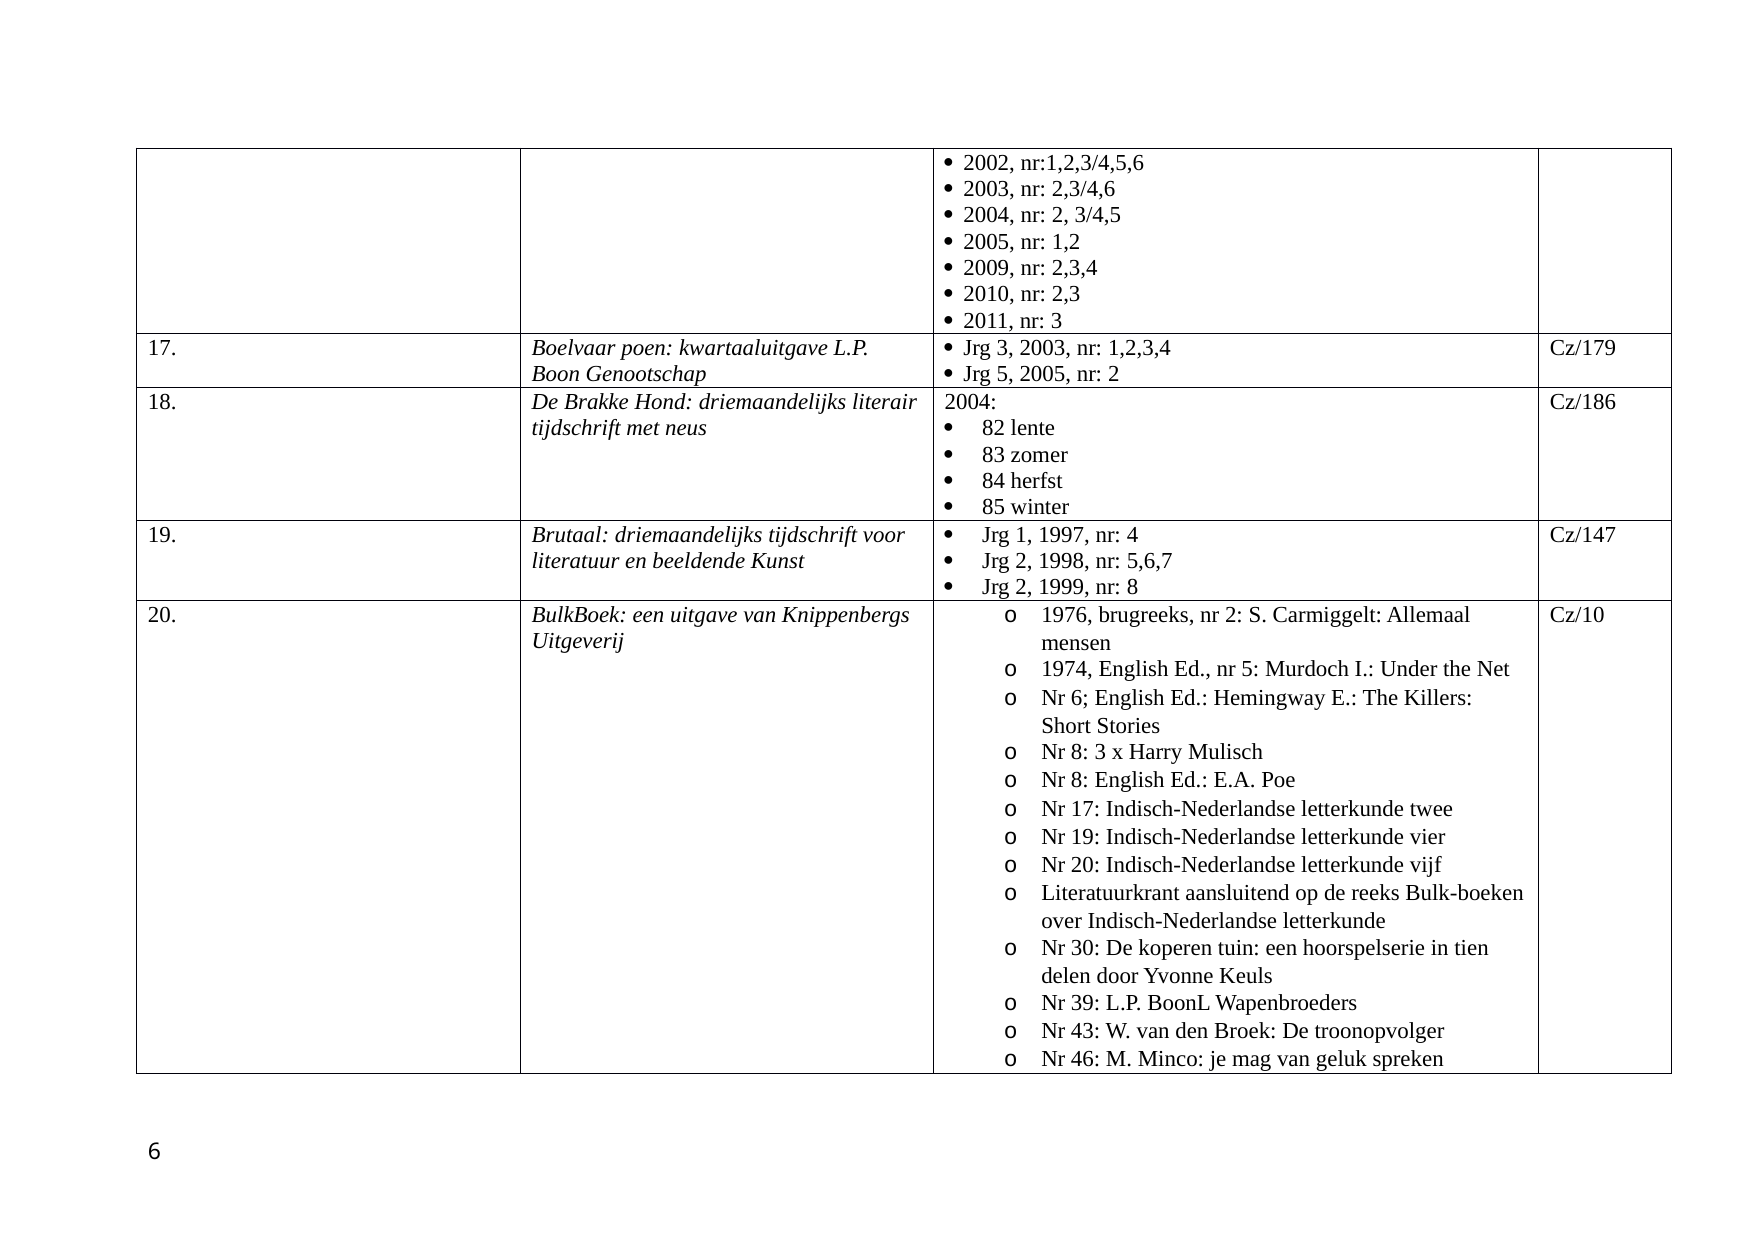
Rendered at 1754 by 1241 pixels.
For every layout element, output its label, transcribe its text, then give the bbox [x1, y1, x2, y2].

table_cell Cz/10 [1539, 601, 1671, 1073]
table_cell Brutaal: driemaandelijks tijdschrift voor literatuur en beeldende Kunst [521, 521, 933, 600]
table_cell Jrg 1, 1997, nr: 4 Jrg 2, 1998, nr: 5,6,7 Jrg 2, 1999, nr: 8 [934, 521, 1538, 600]
table_cell [137, 149, 520, 333]
table_cell Jrg 3, 2003, nr: 1,2,3,4 Jrg 5, 2005, nr: 2 [934, 334, 1538, 387]
table_cell 17. [137, 334, 520, 387]
table_cell 18. [137, 388, 520, 520]
table_cell [521, 149, 933, 333]
table_cell 2004: 82 lente 83 zomer 84 herfst 85 winter [934, 388, 1538, 520]
table_cell Cz/179 [1539, 334, 1671, 387]
table_cell Cz/186 [1539, 388, 1671, 520]
table_cell 20. [137, 601, 520, 1073]
table_cell [1539, 149, 1671, 333]
table_cell 1980, nr: 6,7,8 1981, nr: 1,5,6,7,8,9,10 Jrg 3, 1982, nr: 1,2,4,5,6,10 Jrg 4, 1983, nr: 1,2,3,4,5,6,7,8 Jrg 5, 1984, nr: 1,2,3 Jrg 6, 1984, nr: 1 Jrg 6, 1985, nr: 2,3,4,5 Jrg 7 1986, nr: 1,2,3,4,5,6 Jrg 8, 1987, nr: 1,2,3,4,5,6 Jrg 9, 1988, nr: 5,6 Jrg 10, 1989, nr: 1,2,3,4,5,6 Jrg 11, 1990, nr: 1,2,3,4,5,6 Jrg 12, 1991, nr: 1,2,3,4,5,6 Jrg 13, 1992, nr: 1,2,3,4,5,6 Jrg 14, 1993, nr: 1,2,3,5,6 Jrg 15, 1994, nr: 1,2,3,4,5,6 Jrg 16, 1995, nr: 1,2,3,4,6 Jrg 17, 1996, nr: 1,3,4, + Extra numer april, 6 Jrg 18, 1997, nr: 1,2,4,5,6 [od r. 1997 zm. Nr. Pol. Na niderl.] Jrg 19, 1998, nr: 1,2,3,4,5,6 Jrg 20, 1999, nr: 1,2,3/4, 5 Jrg 21, 2000, nr: 2,5,6 2001, nr: 1,3/4, 5,6 2002, nr:1,2,3/4,5,6 2003, nr: 2,3/4,6 2004, nr: 2, 3/4,5 2005, nr: 1,2 2009, nr: 2,3,4 2010, nr: 2,3 2011, nr: 3 [934, 149, 1538, 333]
table_cell Cz/147 [1539, 521, 1671, 600]
table_cell BulkBoek: een uitgave van Knippenbergs Uitgeverij [521, 601, 933, 1073]
table_cell 19. [137, 521, 520, 600]
table_cell De Brakke Hond: driemaandelijks literair tijdschrift met neus [521, 388, 933, 520]
table_cell Boelvaar poen: kwartaaluitgave L.P. Boon Genootschap [521, 334, 933, 387]
table_cell 1976, brugreeks, nr 2: S. Carmiggelt: Allemaal mensen 1974, English Ed., nr 5: Murdoch I.: Under the Net Nr 6; English Ed.: Hemingway E.: The Killers: Short Stories Nr 8: 3 x Harry Mulisch Nr 8: English Ed.: E.A. Poe Nr 17: Indisch-Nederlandse letterkunde twee Nr 19: Indisch-Nederlandse letterkunde vier Nr 20: Indisch-Nederlandse letterkunde vijf Literatuurkrant aansluitend op de reeks Bulk-boeken over Indisch-Nederlandse letterkunde Nr 30: De koperen tuin: een hoorspelserie in tien delen door Yvonne Keuls Nr 39: L.P. BoonL Wapenbroeders Nr 43: W. van den Broek: De troonopvolger Nr 46: M. Minco: je mag van geluk spreken Nr 47: Bomans G.: Over andere kopstukken Nr 49: M. Nijhoff: “Ik heb vannacht zoon vreemden droom gehaad” Nr 50: S. Vestdijk: De dokter en het lichte meisje Nr 51: R. Campert: Alle dagen feest: vier verfilmde verhalen Nr 54: Belcampo: De dingen de baas verhalen Nr 56: D.A. Kooiman: Uit de memoires van een mensenredder Nr 57: Forum, d. 1 Nr 58: Forum, d. 2 Nr 61: Lucebert: Beelden in het heden Nr 62: Wim de Bie, Kees van Kooten Nr 63: Heeresma Heere: Zwaarmoedige verhalen Nr 66: H. Mulisch: het zwarte licht Nr 69: Liefdesgedichten Nr 71: A. Blaman: De rode beuk en andere verhalen Nr 74: W.F. Hermans: King Kong. Jrg 7: nr 75: De mooiste sprookjes van de Lage Landen nr 76: Het nieuwe proza nr 81: J. van Oudshoorn: Pinksteren nr 82: M. ’t Hart: De dorstige minnaar Jrg 8: Nr 87: G. Reve: Scheppend kunstenaar Nr 88: L. Couperus: Noodlot Nr 89: G. Walschap: Trouwen Nr 93 J. Groot: moderne poëzie Nr 96: Fietsen Literatuurkrant: Bulkboek-bijlage: voorjaar 1988 Jrg 9: Nr 101: M. Gijsen: Klaaglied om Agnes Nr 102: R. Campert: Liefdes schijnbewegingen Nr 103: H. Claus: De Metsiers; De oostakkerse gedichten Nr 104: W.F. Hermans: Vijf verhalen Nr 106: J. Slauerhoff: Het leven op aarde Nr 109: Columnisten in de jaren zeventig Jrg 10: Nr110: Adriaan van der Veen Nr 111: J.A.M. Biesheuvel: Wilde zwanen Nr 114: Het gezin: proza en poëzie Nr 115: L.P.Boon: Menuet Nr 119: G. Krol: in de dienst van de “Koninklijke” Jrg 11: Nr 121: H. Mulisch: Symetrie en andere verhalen Nr 122: De popdichters Nr 125: F. van Eeden: De kleine Johannes Nr 135: C. Buddingh: Met twee benen in de grond. Nr 137: E. Portnoy: Amourettes en andere verhalen Jrg 12 Nr 130 J. Vandeloo: Het gevaar Nr 131 A. van der Leeuw: Ik en mijn speelman Jrg 13 Nr 141 L. Couperus: De stille kracht Nr 142 J. Slauerhoff: Het verboden rijk Nr 143 Vensters naar vroeger Nr 144 H. Warren: Steen der hulp Nr 145 J.A. Deelder: De man in het zwart Jrg 14: Nr 148: Marijke spies Des mensen Nr 149: Eeden F. van: Van de koele meren des doods Nr 150: Koker D.: Dagboek geschreven in Vught Nr 151: M. Minco: Je mag van geluk spreken Nr 152: Lampo, H.: De komst van Joachim Stiller Nr 153: J. Brouwers: Joris Ockeloen en het wachten; Een lotgeval Nr 154: J. van Doorn: Smaak van vrijheid Nr 155: H. Vervoort: Met stijgende verbazing Jrg 15: Nr 156: Paasman B.: Het boek der Verlichting: de 18e eeuw van A tot Z Nr 157: M. Emants: Een nagelaten bekentenis Nr 158: Op hoop van zegen: K. Loomans: Scenario Nr 159: H. Heeresma: Een dagje naar het strand Nr 160: J. Wolkers: Terug naar Oestgeest Nr 161: C. Nooteboom: Rituelen Nr 162: M. Brouwers: Havinck Nr 163: Plezierdichters en hun vak Jrg: 16 Nr 165: Een avontuur en andere naturalistische novellen Nr 167: H. Mulisch: Bericht aan de Rattenkoning Nr 168: S. Polet: Mannekino Nr 169: A. Koolhaas: Vanwege een tere huid Nr 170: A.F.Th. van der Heijden: De slag om de blauwbrug Nr 171: 68 dichters op weg naar huis Jrg 17: Nr 173: L. Couperus: Van oude mensen de dingen die voorbijgaan Nr 174: Nescio: De Uitvreter, Titaantjes en andere verhalen Nr 175: D.A. Kooiman: Montyn Jrg 18: Nr 180: W.F. Hermans: Een wonderkind of een total loss Nr 181: M. Höweler: Van geluk gesproken Nr 182: R.J. Peskens: mijn tante Coleta Nr 183: A. van Dis: Nathan Sid, Een barbaar in China Nr 184: D. Meijsing: Robinson Nr 185: S. Vestdijk: Ierse nachten Jrg 19: Nr 189: F. Bordewijk: Bint; Blokken; Keizerrijk Nr 191: H. Haasse: De verborgen bron Nr 192: Aya Zikleh: De atlasvlinder Nr 193: K. van Kooten: Veertig Nr 194: F. Kellendonk: De nietsnut Nr 195: A.F.Th. van der Heijden: De sandwich: een requiem Jrg 20: Nr 196: W. Elsschot: een ontgoocheling; Het dwaalicht Nr 197: H. Mulisch: het stenen bruidsbed Nr 198: H. Claus: een bruid in de morgen; Suiker Nr 200: Twintig feestverhalen De Literatuurkrant: bijlage: 1987: Middeleeuwse ridderverhalen Speciaal: Najaar 1988: W.F. Hermans H. Mulisch Najaar 1989: M. ’t Hart J. Wolkers Speciaal: Najaar 1990: M. Minco 45 na 45 oorlogsverhalen 6 maart 1991: Dag van de literatuur van uur tot uur Vorjaar 1993: Mariken van Nieumeghen B. Wolff en A. Deken: De historie van mejuffrouw Sara Burgerhart: een selectie uit de brieven [934, 601, 1538, 1073]
